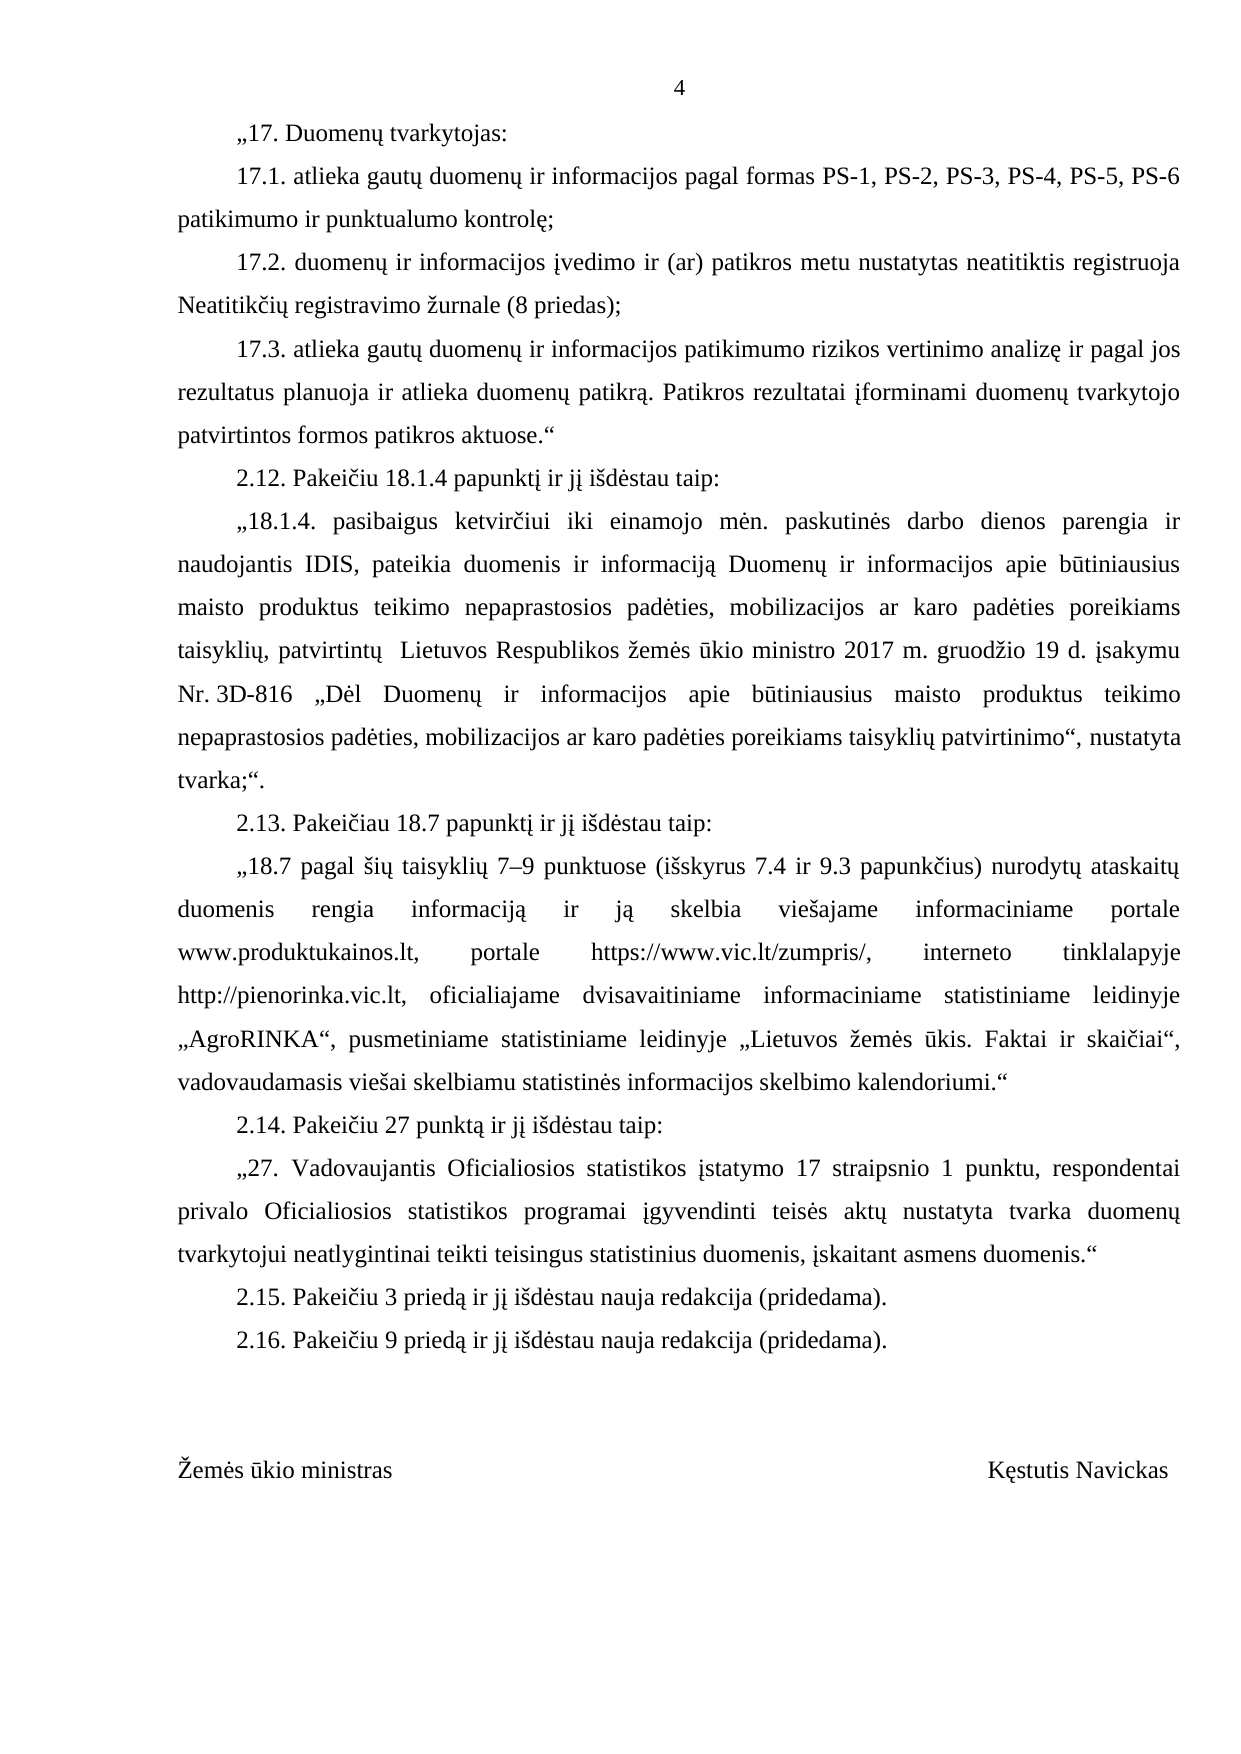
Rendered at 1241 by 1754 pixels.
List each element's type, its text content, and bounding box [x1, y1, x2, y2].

text 17.2. duomenų ir informacijos įvedimo ir (ar) patikros metu nustatytas neatitiktis registruoja Neatitikčių registravimo žurnale (8 priedas); [177, 247, 1181, 319]
text 17.1. atlieka gautų duomenų ir informacijos pagal formas PS-1, PS-2, PS-3, PS-4, PS-5, PS-6 patikimumo ir punktualumo kontrolę; [177, 161, 1181, 233]
text 2.14. Pakeičiu 27 punktą ir jį išdėstau taip: [177, 1110, 1181, 1139]
text „27. Vadovaujantis Oficialiosios statistikos įstatymo 17 straipsnio 1 punktu, respondentai privalo Oficialiosios statistikos programai įgyvendinti teisės aktų nustatyta tvarka duomenų tvarkytojui neatlygintinai teikti teisingus statistinius duomenis, įskaitant asmens duomenis.“ [177, 1153, 1181, 1268]
text „18.7 pagal šių taisyklių 7–9 punktuose (išskyrus 7.4 ir 9.3 papunkčius) nurodytų ataskaitų duomenis rengia informaciją ir ją skelbia viešajame informaciniame portale www.produktukainos.lt, portale https://www.vic.lt/zumpris/, interneto tinklalapyje http://pienorinka.vic.lt, oficialiajame dvisavaitiniame informaciniame statistiniame leidinyje „AgroRINKA“, pusmetiniame statistiniame leidinyje „Lietuvos žemės ūkis. Faktai ir skaičiai“, vadovaudamasis viešai skelbiamu statistinės informacijos skelbimo kalendoriumi.“ [177, 851, 1181, 1096]
text 2.13. Pakeičiau 18.7 papunktį ir jį išdėstau taip: [177, 808, 1181, 837]
text 2.15. Pakeičiu 3 priedą ir jį išdėstau nauja redakcija (pridedama). [177, 1282, 1181, 1311]
text „17. Duomenų tvarkytojas: [177, 118, 1181, 147]
text 2.12. Pakeičiu 18.1.4 papunktį ir jį išdėstau taip: [177, 463, 1181, 492]
text Žemės ūkio ministras Kęstutis Navickas [177, 1455, 1181, 1484]
text „18.1.4. pasibaigus ketvirčiui iki einamojo mėn. paskutinės darbo dienos parengia ir naudojantis IDIS, pateikia duomenis ir informaciją Duomenų ir informacijos apie būtiniausius maisto produktus teikimo nepaprastosios padėties, mobilizacijos ar karo padėties poreikiams taisyklių, patvirtintų Lietuvos Respublikos žemės ūkio ministro 2017 m. gruodžio 19 d. įsakymu Nr. 3D-816 „Dėl Duomenų ir informacijos apie būtiniausius maisto produktus teikimo nepaprastosios padėties, mobilizacijos ar karo padėties poreikiams taisyklių patvirtinimo“, nustatyta tvarka;“. [177, 506, 1181, 794]
text 17.3. atlieka gautų duomenų ir informacijos patikimumo rizikos vertinimo analizę ir pagal jos rezultatus planuoja ir atlieka duomenų patikrą. Patikros rezultatai įforminami duomenų tvarkytojo patvirtintos formos patikros aktuose.“ [177, 334, 1181, 449]
text 2.16. Pakeičiu 9 priedą ir jį išdėstau nauja redakcija (pridedama). [177, 1326, 1181, 1354]
